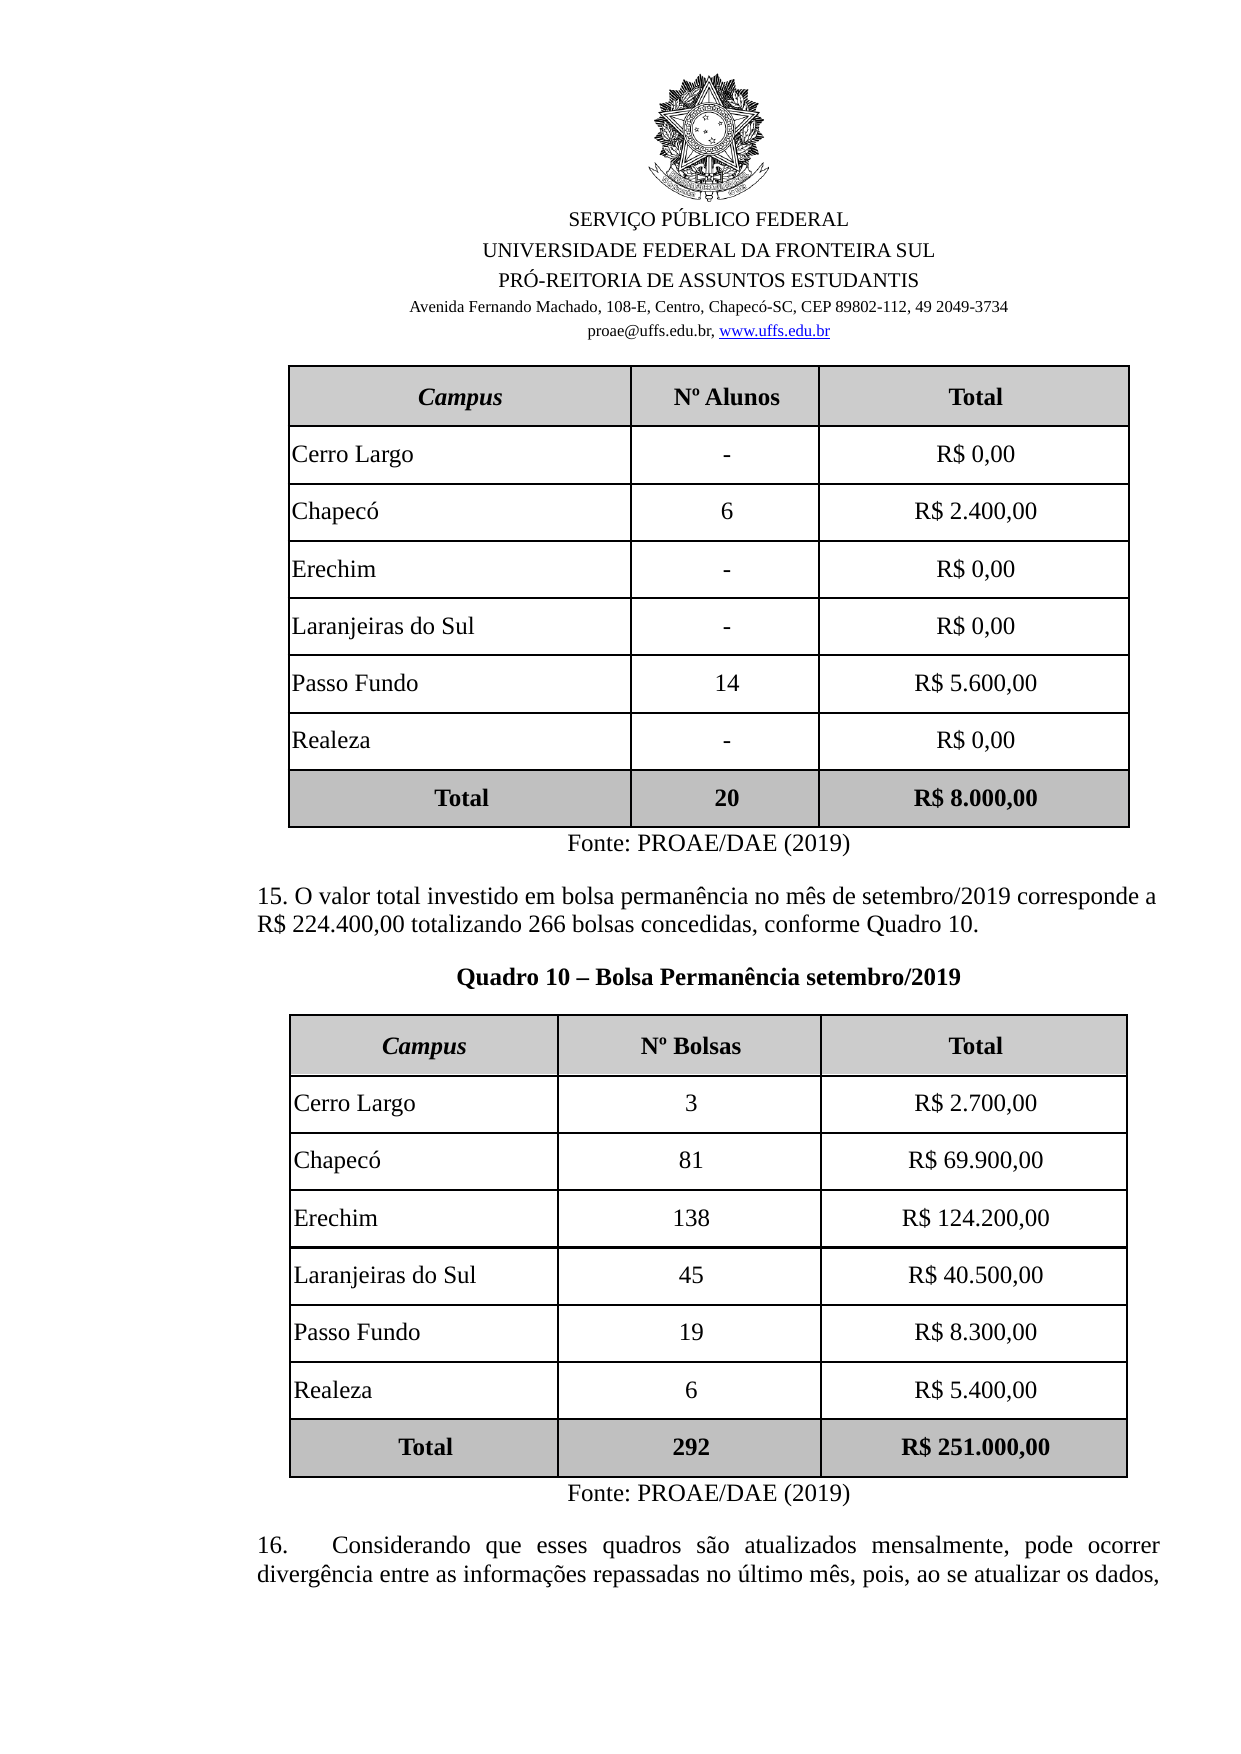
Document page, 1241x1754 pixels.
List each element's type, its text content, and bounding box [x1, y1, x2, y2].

table_cell R$ 0,00 [820, 714, 1128, 769]
table_cell Erechim [290, 542, 630, 597]
table_cell 19 [559, 1306, 820, 1361]
table_cell Cerro Largo [290, 427, 630, 482]
table_cell Erechim [291, 1191, 557, 1246]
table_cell 6 [632, 485, 818, 540]
table_cell Realeza [290, 714, 630, 769]
table_cell Chapecó [291, 1134, 557, 1189]
table_cell R$ 8.300,00 [822, 1306, 1126, 1361]
table_cell 45 [559, 1249, 820, 1304]
table_cell Chapecó [290, 485, 630, 540]
table_cell Passo Fundo [291, 1306, 557, 1361]
table_cell R$ 69.900,00 [822, 1134, 1126, 1189]
table_cell R$ 124.200,00 [822, 1191, 1126, 1246]
table_cell 14 [632, 656, 818, 712]
table_header Nº Alunos [632, 367, 818, 425]
table_cell Total [290, 771, 630, 826]
table_cell Laranjeiras do Sul [290, 599, 630, 654]
table_header Total [822, 1016, 1126, 1074]
table_cell - [632, 542, 818, 597]
table_cell Laranjeiras do Sul [291, 1249, 557, 1304]
table_header Campus [291, 1016, 557, 1074]
table_cell 6 [559, 1363, 820, 1418]
table_cell R$ 2.400,00 [820, 485, 1128, 540]
text Fonte: PROAE/DAE (2019) [257, 1478, 1161, 1506]
table_cell 3 [559, 1077, 820, 1132]
table_cell R$ 5.600,00 [820, 656, 1128, 712]
table_header Campus [290, 367, 630, 425]
table_cell R$ 2.700,00 [822, 1077, 1126, 1132]
table_cell Passo Fundo [290, 656, 630, 712]
table_cell - [632, 714, 818, 769]
table_header Total [820, 367, 1128, 425]
text 16. Considerando que esses quadros são atualizados mensalmente, pode ocorrer divergência entre as informações repassadas no último mês, pois, ao se atualizar os dados, [257, 1530, 1161, 1587]
text Quadro 10 – Bolsa Permanência setembro/2019 [257, 962, 1161, 991]
table_cell R$ 5.400,00 [822, 1363, 1126, 1418]
table_cell R$ 0,00 [820, 599, 1128, 654]
table_cell R$ 0,00 [820, 427, 1128, 482]
text 15. O valor total investido em bolsa permanência no mês de setembro/2019 corresponde a R$ 224.400,00 totalizando 266 bolsas concedidas, conforme Quadro 10. [257, 881, 1161, 938]
table_cell Realeza [291, 1363, 557, 1418]
table_cell R$ 0,00 [820, 542, 1128, 597]
table_cell - [632, 599, 818, 654]
table_cell R$ 251.000,00 [822, 1420, 1126, 1476]
table_header Nº Bolsas [559, 1016, 820, 1074]
table_cell 292 [559, 1420, 820, 1476]
table_cell Total [291, 1420, 557, 1476]
table_cell 138 [559, 1191, 820, 1246]
table_cell R$ 40.500,00 [822, 1249, 1126, 1304]
table_cell Cerro Largo [291, 1077, 557, 1132]
text Fonte: PROAE/DAE (2019) [257, 828, 1161, 857]
table_cell - [632, 427, 818, 482]
table_cell 81 [559, 1134, 820, 1189]
table_cell R$ 8.000,00 [820, 771, 1128, 826]
table_cell 20 [632, 771, 818, 826]
